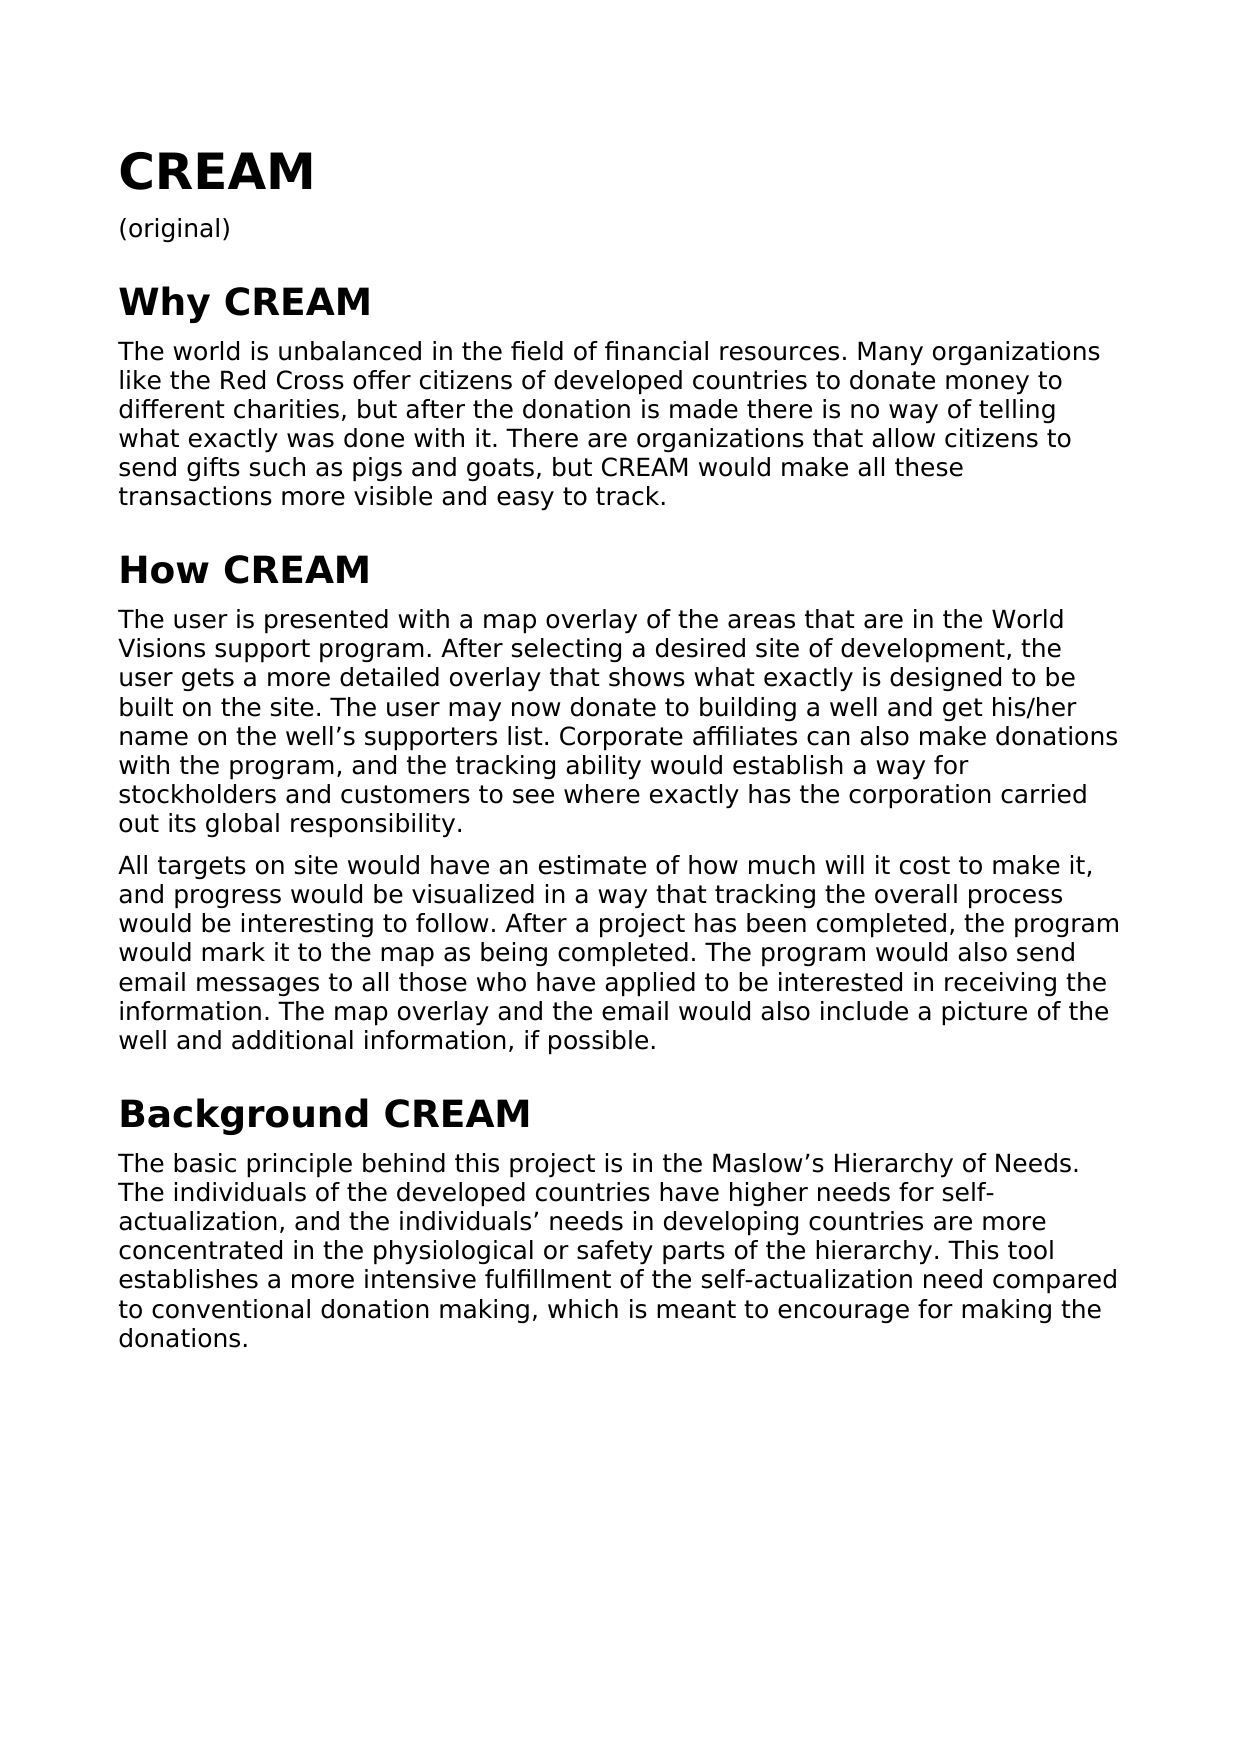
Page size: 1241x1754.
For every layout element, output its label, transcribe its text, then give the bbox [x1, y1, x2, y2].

text The world is unbalanced in the field of financial resources. Many organizations like the Red Cross offer citizens of developed countries to donate money to different charities, but after the donation is made there is no way of telling what exactly was done with it. There are organizations that allow citizens to send gifts such as pigs and goats, but CREAM would make all these transactions more visible and easy to track. [118, 337, 1122, 512]
text All targets on site would have an estimate of how much will it cost to make it, and progress would be visualized in a way that tracking the overall process would be interesting to follow. After a project has been completed, the program would mark it to the map as being completed. The program would also send email messages to all those who have applied to be interested in receiving the information. The map overlay and the email would also include a picture of the well and additional information, if possible. [118, 851, 1122, 1055]
subtitle Background CREAM [118, 1093, 1122, 1136]
subtitle CREAM [118, 143, 1122, 201]
subtitle Why CREAM [118, 281, 1122, 324]
text The user is presented with a map overlay of the areas that are in the World Visions support program. After selecting a desired site of development, the user gets a more detailed overlay that shows what exactly is designed to be built on the site. The user may now donate to building a well and get his/her name on the well’s supporters list. Corporate affiliates can also make donations with the program, and the tracking ability would establish a way for stockholders and customers to see where exactly has the corporation carried out its global responsibility. [118, 605, 1122, 839]
text (original) [118, 214, 1122, 243]
text The basic principle behind this project is in the Maslow’s Hierarchy of Needs. The individuals of the developed countries have higher needs for self-actualization, and the individuals’ needs in developing countries are more concentrated in the physiological or safety parts of the hierarchy. This tool establishes a more intensive fulfillment of the self-actualization need compared to conventional donation making, which is meant to encourage for making the donations. [118, 1149, 1122, 1353]
subtitle How CREAM [118, 549, 1122, 593]
